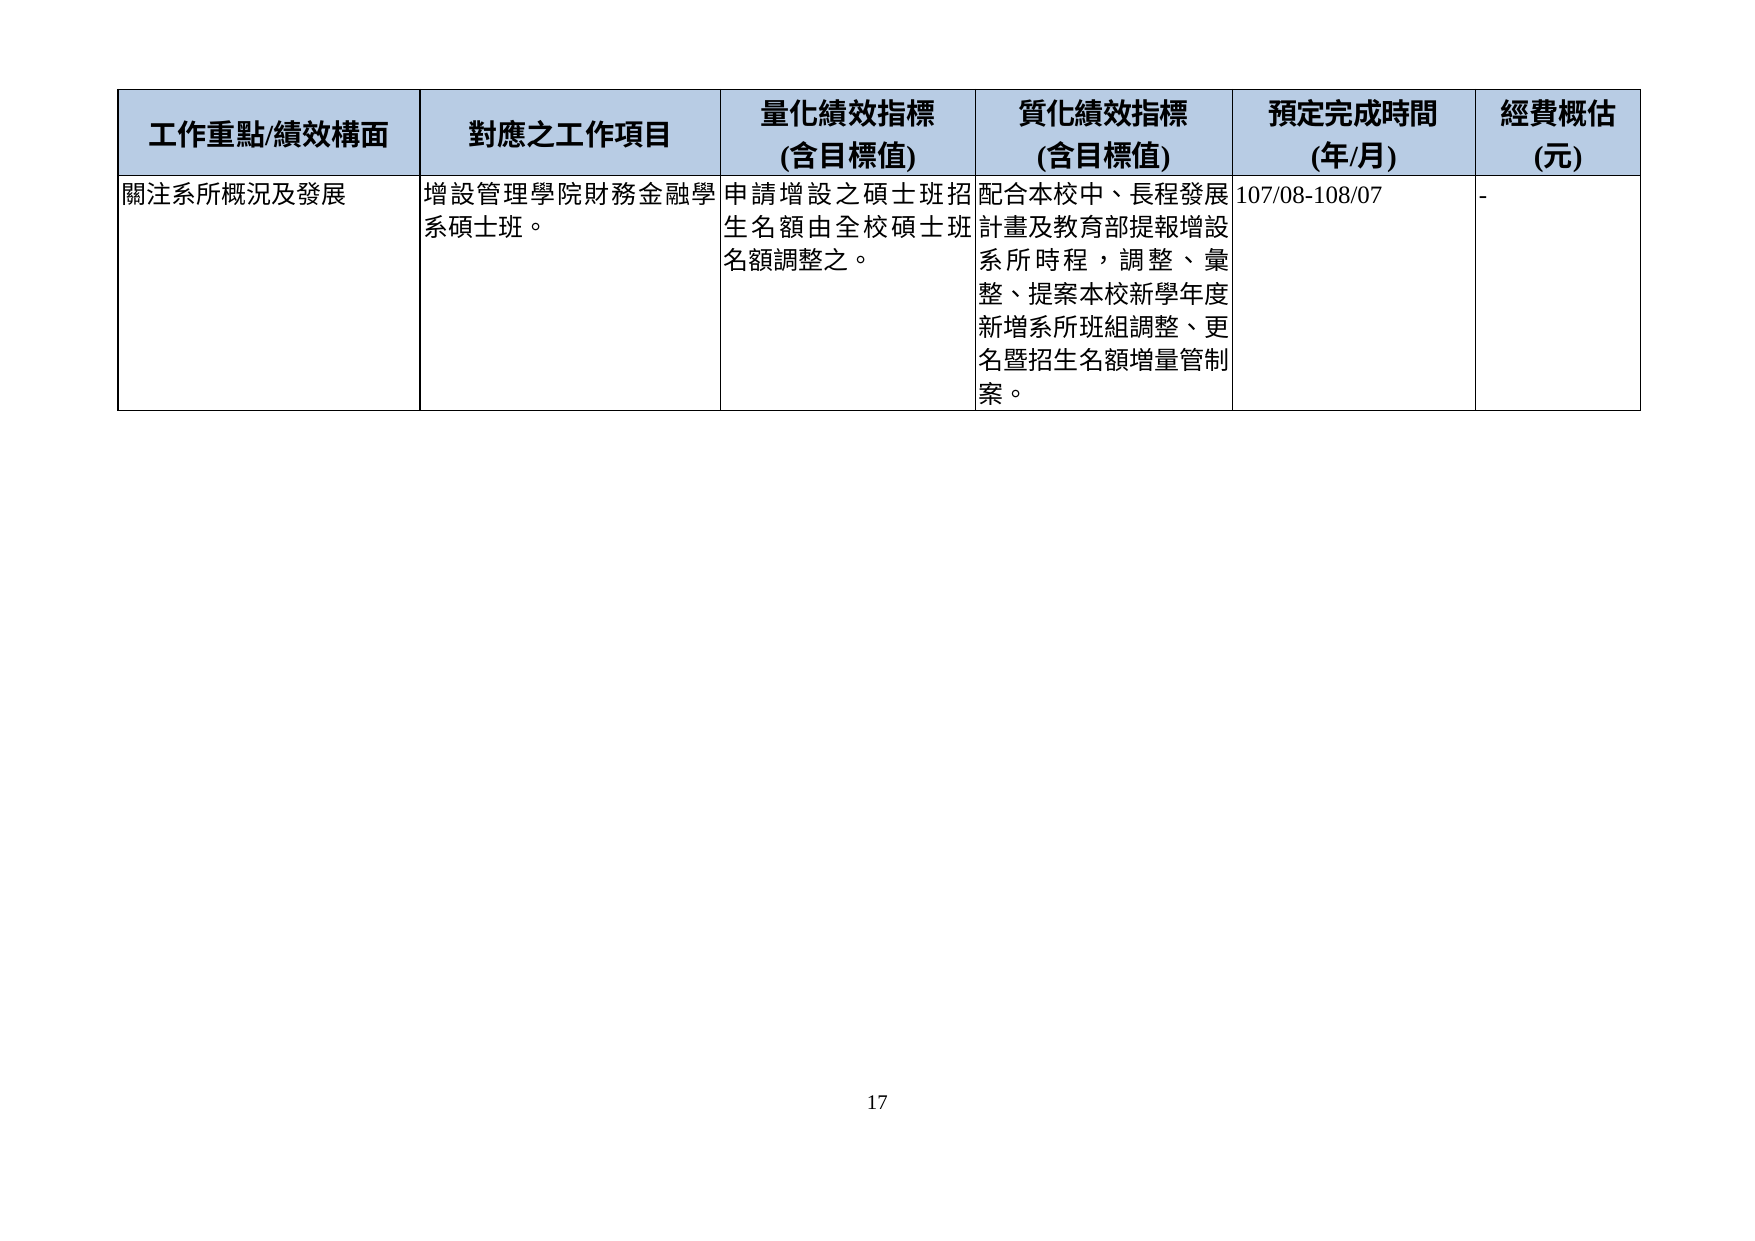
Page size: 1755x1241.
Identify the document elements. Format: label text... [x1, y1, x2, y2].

table_header 經費概估 (元) [1476, 90, 1640, 175]
table_header 對應之工作項目 [421, 90, 720, 175]
table_header 工作重點/績效構面 [119, 90, 419, 175]
table_header 質化績效指標 (含目標值) [976, 90, 1232, 175]
table_cell 配合本校中、長程發展計畫及教育部提報增設系所時程，調整、彙整、提案本校新學年度新増系所班組調整、更名暨招生名額増量管制案。 [976, 176, 1232, 410]
table_cell 增設管理學院財務金融學系碩士班。 [421, 176, 720, 410]
table_header 預定完成時間 (年/月) [1233, 90, 1475, 175]
table_cell 107/08-108/07 [1233, 176, 1475, 410]
table_cell - [1476, 176, 1640, 410]
table_cell 申請增設之碩士班招生名額由全校碩士班名額調整之。 [721, 176, 975, 410]
table_cell 關注系所概況及發展 [119, 176, 419, 410]
table_header 量化績效指標 (含目標值) [721, 90, 975, 175]
